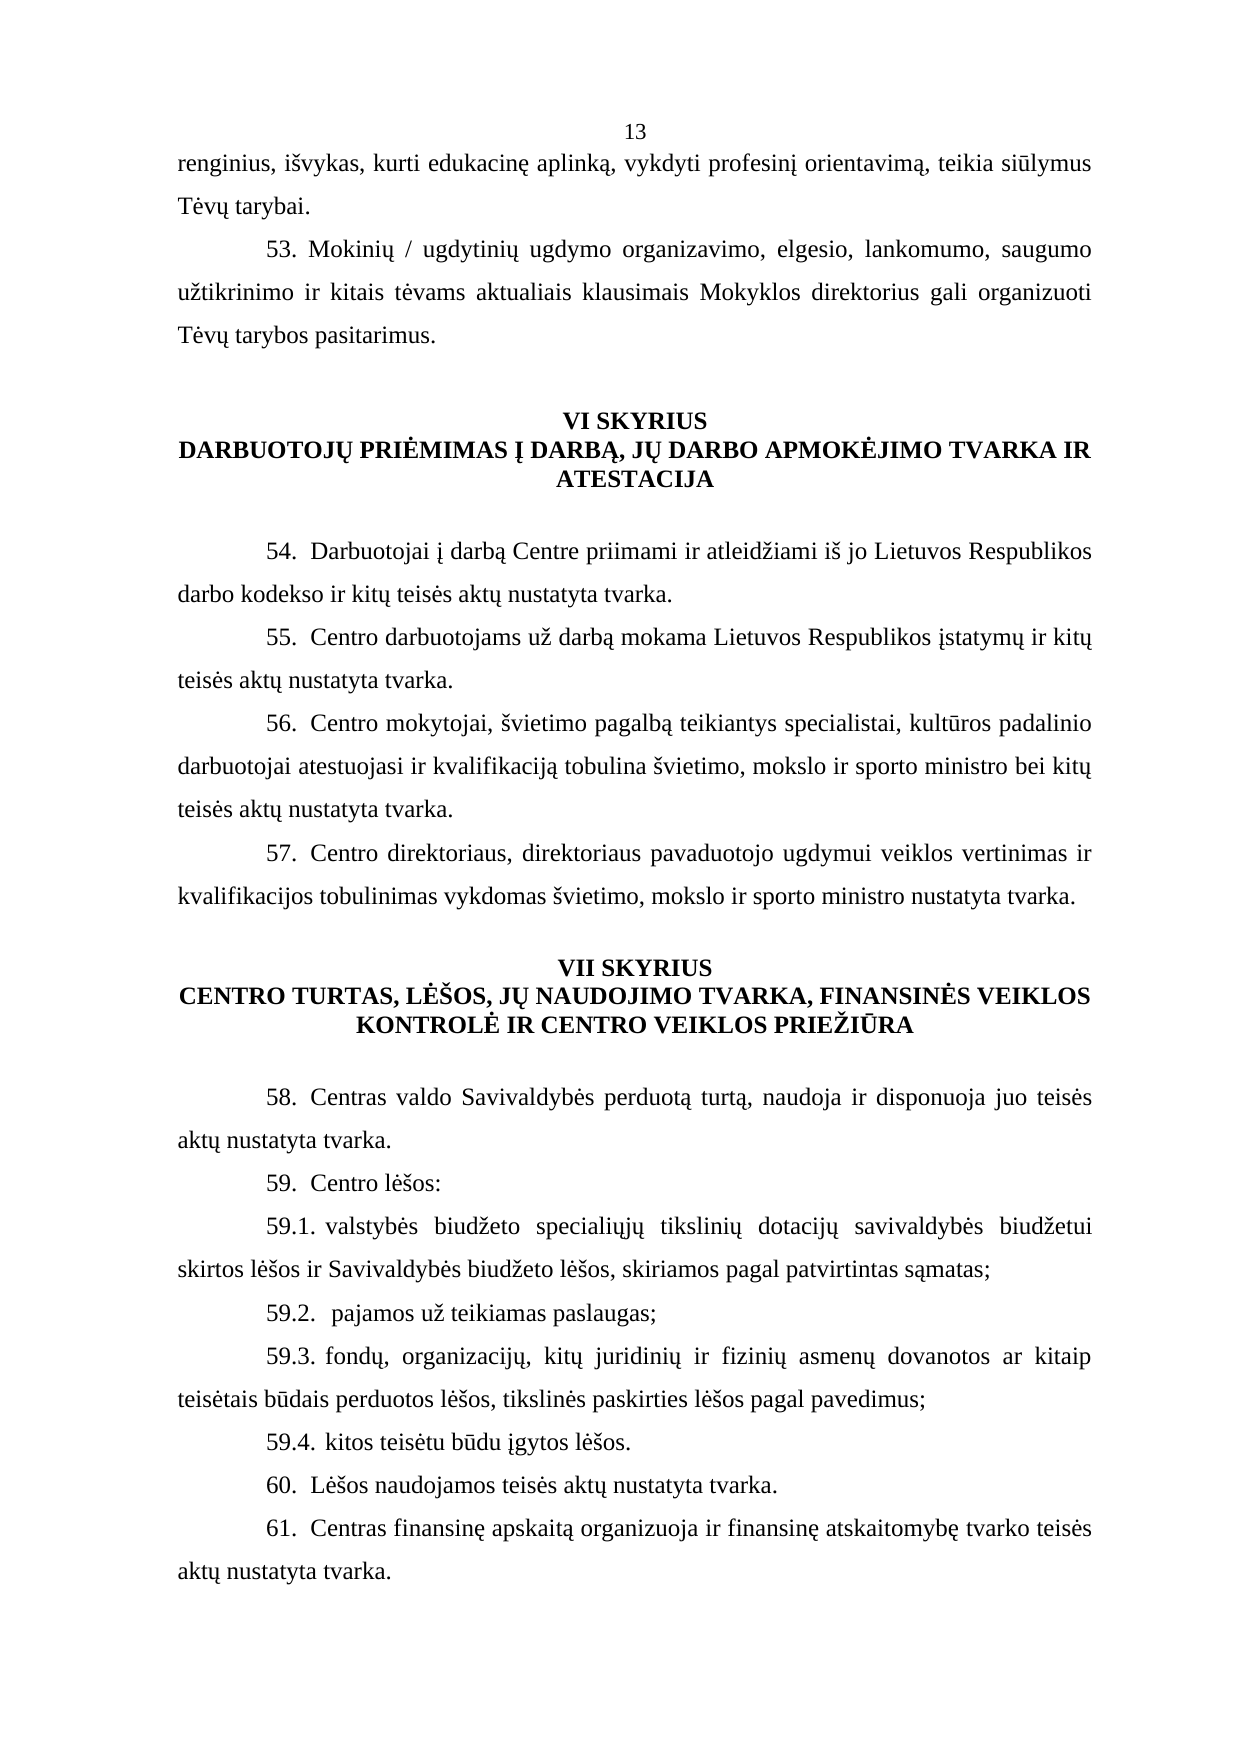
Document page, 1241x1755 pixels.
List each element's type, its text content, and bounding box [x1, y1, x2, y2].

text 59.3. fondų, organizacijų, kitų juridinių ir fizinių asmenų dovanotos ar kitaip teisėtais būdais perduotos lėšos, tikslinės paskirties lėšos pagal pavedimus; [177, 1341, 1093, 1413]
text VII SKYRIUS [177, 953, 1093, 981]
text 59.1. valstybės biudžeto specialiųjų tikslinių dotacijų savivaldybės biudžetui skirtos lėšos ir Savivaldybės biudžeto lėšos, skiriamos pagal patvirtintas sąmatas; [177, 1211, 1093, 1283]
text 54. Darbuotojai į darbą Centre priimami ir atleidžiami iš jo Lietuvos Respublikos darbo kodekso ir kitų teisės aktų nustatyta tvarka. [177, 536, 1093, 608]
text 58. Centras valdo Savivaldybės perduotą turtą, naudoja ir disponuoja juo teisės aktų nustatyta tvarka. [177, 1082, 1093, 1154]
text 59. Centro lėšos: [177, 1168, 1093, 1197]
text 56. Centro mokytojai, švietimo pagalbą teikiantys specialistai, kultūros padalinio darbuotojai atestuojasi ir kvalifikaciją tobulina švietimo, mokslo ir sporto ministro bei kitų teisės aktų nustatyta tvarka. [177, 708, 1093, 823]
text 59.2. pajamos už teikiamas paslaugas; [266, 1298, 1093, 1326]
text CENTRO TURTAS, LĖŠOS, JŲ NAUDOJIMO TVARKA, FINANSINĖS VEIKLOS KONTROLĖ IR CENTRO VEIKLOS PRIEŽIŪRA [177, 981, 1093, 1039]
text VI SKYRIUS [177, 406, 1093, 435]
text renginius, išvykas, kurti edukacinę aplinką, vykdyti profesinį orientavimą, teikia siūlymus Tėvų tarybai. [177, 148, 1093, 219]
text 59.4. kitos teisėtu būdu įgytos lėšos. [177, 1427, 1093, 1456]
text 61. Centras finansinę apskaitą organizuoja ir finansinę atskaitomybę tvarko teisės aktų nustatyta tvarka. [177, 1513, 1093, 1585]
text 60. Lėšos naudojamos teisės aktų nustatyta tvarka. [177, 1470, 1093, 1499]
text 53. Mokinių / ugdytinių ugdymo organizavimo, elgesio, lankomumo, saugumo užtikrinimo ir kitais tėvams aktualiais klausimais Mokyklos direktorius gali organizuoti Tėvų tarybos pasitarimus. [177, 234, 1093, 349]
text 57. Centro direktoriaus, direktoriaus pavaduotojo ugdymui veiklos vertinimas ir kvalifikacijos tobulinimas vykdomas švietimo, mokslo ir sporto ministro nustatyta tvarka. [177, 838, 1093, 909]
text 55. Centro darbuotojams už darbą mokama Lietuvos Respublikos įstatymų ir kitų teisės aktų nustatyta tvarka. [177, 622, 1093, 694]
text DARBUOTOJŲ PRIĖMIMAS Į DARBĄ, JŲ DARBO APMOKĖJIMO TVARKA IR ATESTACIJA [177, 435, 1093, 493]
